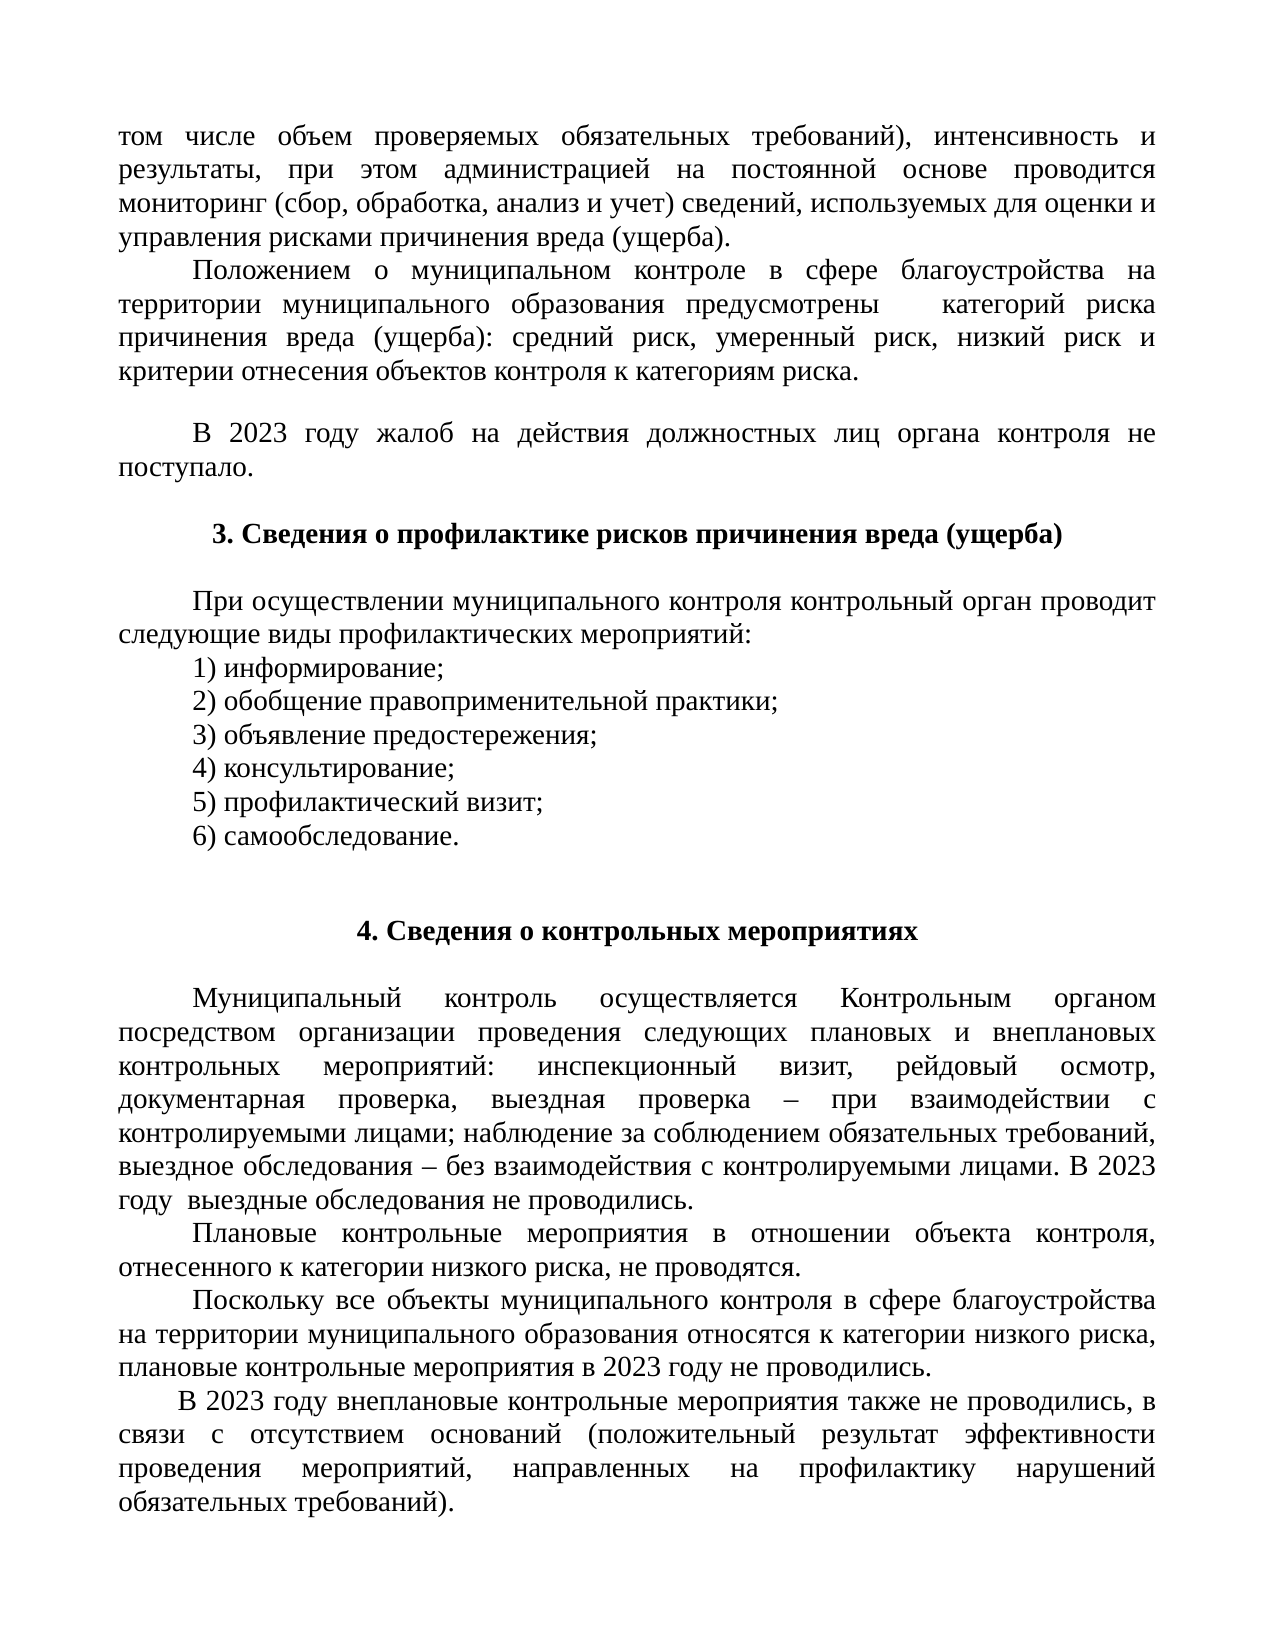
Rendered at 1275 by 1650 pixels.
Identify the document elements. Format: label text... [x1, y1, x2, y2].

text 4) консультирование; [118, 751, 1157, 784]
text 4. Сведения о контрольных мероприятиях [118, 913, 1157, 981]
text том числе объем проверяемых обязательных требований), интенсивность и результаты, при этом администрацией на постоянной основе проводится мониторинг (сбор, обработка, анализ и учет) сведений, используемых для оценки и управления рисками причинения вреда (ущерба). [118, 118, 1157, 252]
text Плановые контрольные мероприятия в отношении объекта контроля, отнесенного к категории низкого риска, не проводятся. [118, 1215, 1157, 1282]
text 3) объявление предостережения; [118, 717, 1157, 751]
text Положением о муниципальном контроле в сфере благоустройства на территории муниципального образования предусмотрены категорий риска причинения вреда (ущерба): средний риск, умеренный риск, низкий риск и критерии отнесения объектов контроля к категориям риска. [118, 252, 1157, 386]
text 2) обобщение правоприменительной практики; [118, 683, 1157, 717]
text 5) профилактический визит; [118, 784, 1157, 818]
text Поскольку все объекты муниципального контроля в сфере благоустройства на территории муниципального образования относятся к категории низкого риска, плановые контрольные мероприятия в 2023 году не проводились. [118, 1282, 1157, 1383]
text В 2023 году жалоб на действия должностных лиц органа контроля не поступало. [118, 415, 1157, 482]
text Муниципальный контроль осуществляется Контрольным органом посредством организации проведения следующих плановых и внеплановых контрольных мероприятий: инспекционный визит, рейдовый осмотр, документарная проверка, выездная проверка – при взаимодействии с контролируемыми лицами; наблюдение за соблюдением обязательных требований, выездное обследования – без взаимодействия с контролируемыми лицами. В 2023 году выездные обследования не проводились. [118, 981, 1157, 1215]
text В 2023 году внеплановые контрольные мероприятия также не проводились, в связи с отсутствием оснований (положительный результат эффективности проведения мероприятий, направленных на профилактику нарушений обязательных требований). [118, 1383, 1157, 1517]
text 1) информирование; [118, 650, 1157, 683]
text 3. Сведения о профилактике рисков причинения вреда (ущерба) [118, 516, 1157, 549]
text 6) самообследование. [118, 818, 1157, 851]
text При осуществлении муниципального контроля контрольный орган проводит следующие виды профилактических мероприятий: [118, 583, 1157, 650]
